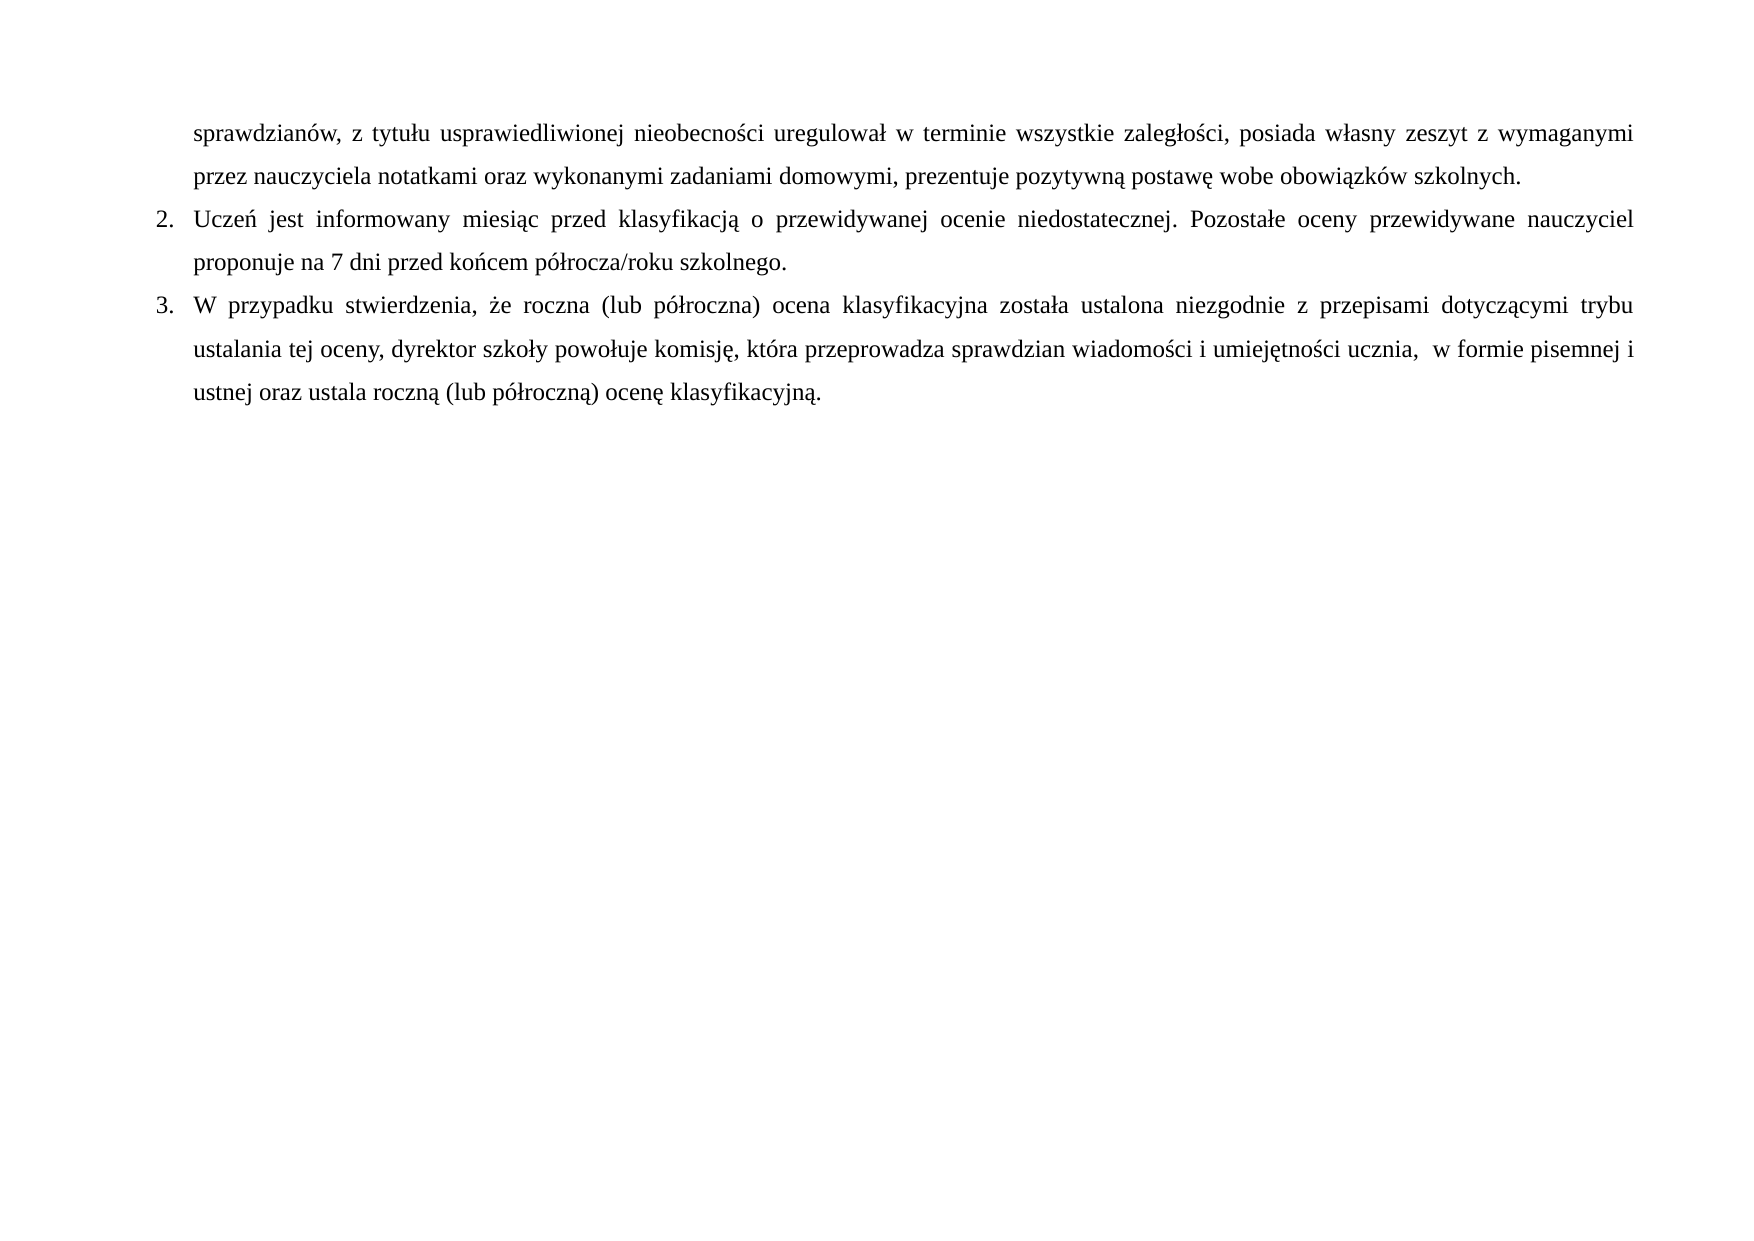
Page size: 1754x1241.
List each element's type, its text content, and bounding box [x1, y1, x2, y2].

list sprawdzianów, z tytułu usprawiedliwionej nieobecności uregulował w terminie wszystkie zaległości, posiada własny zeszyt z wymaganymi przez nauczyciela notatkami oraz wykonanymi zadaniami domowymi, prezentuje pozytywną postawę wobe obowiązków szkolnych. [156, 118, 1636, 190]
list Uczeń jest informowany miesiąc przed klasyfikacją o przewidywanej ocenie niedostatecznej. Pozostałe oceny przewidywane nauczyciel proponuje na 7 dni przed końcem półrocza/roku szkolnego. [156, 204, 1636, 276]
list W przypadku stwierdzenia, że roczna (lub półroczna) ocena klasyfikacyjna została ustalona niezgodnie z przepisami dotyczącymi trybu ustalania tej oceny, dyrektor szkoły powołuje komisję, która przeprowadza sprawdzian wiadomości i umiejętności ucznia, w formie pisemnej i ustnej oraz ustala roczną (lub półroczną) ocenę klasyfikacyjną. [156, 291, 1636, 406]
